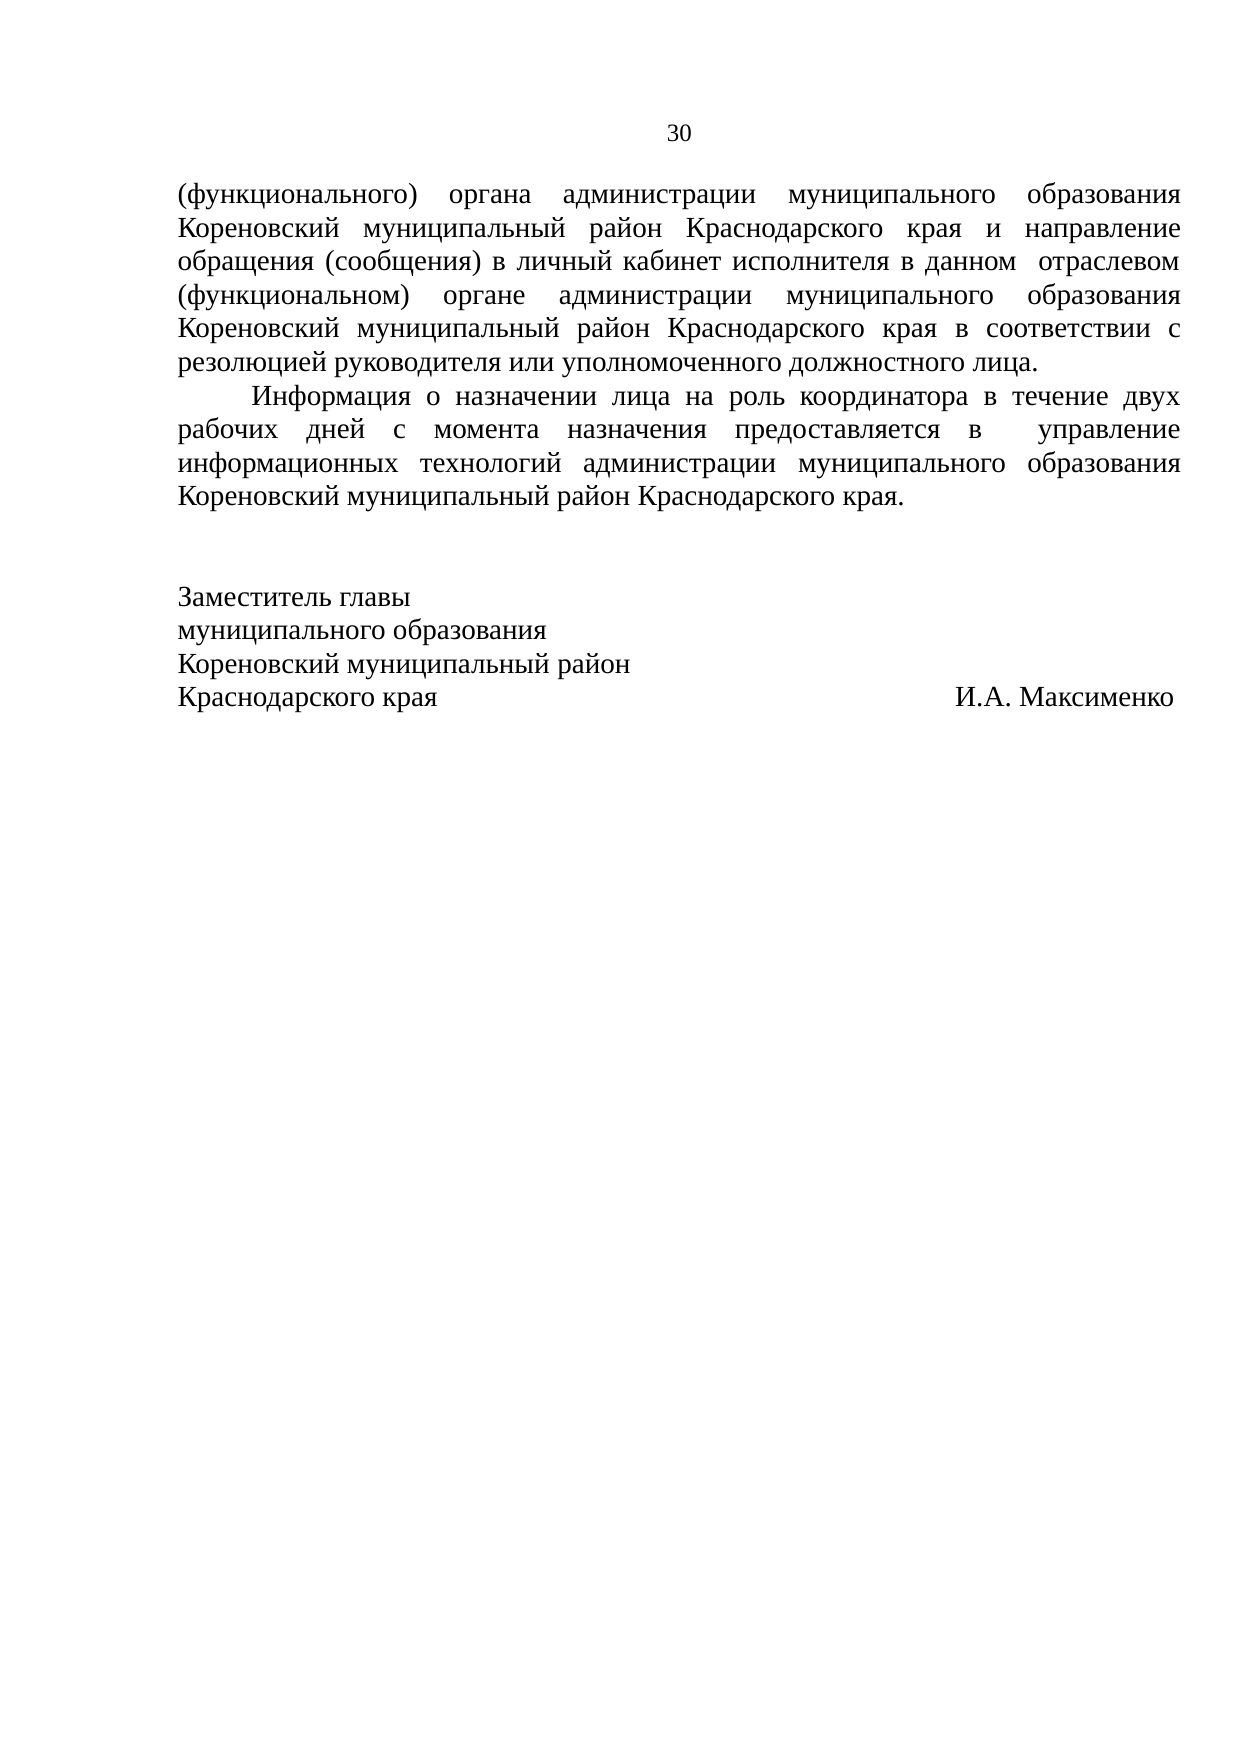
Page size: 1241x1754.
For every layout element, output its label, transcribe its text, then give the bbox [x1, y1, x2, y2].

text Кореновский муниципальный район [177, 646, 1181, 679]
text муниципаль­ного образования [177, 612, 1181, 646]
text Краснодарского края И.А. Максименко [177, 679, 1181, 713]
text (функционального) органа администрации муниципального образования Кореновский муниципальный район Краснодарского края и направление обращения (сообщения) в личный кабинет исполнителя в данном отраслевом (функциональном) органе администрации муниципального образования Кореновский муниципальный район Краснодарского края в соответствии с резолюцией руководителя или уполномоченного должностного лица. [177, 176, 1181, 378]
text Информация о назначении лица на роль координатора в течение двух рабочих дней с момента назначения предоставляется в управление информационных технологий администрации муниципального образования Кореновский муниципальный район Краснодарского края. [177, 378, 1181, 512]
text Заместитель главы [177, 579, 1181, 612]
